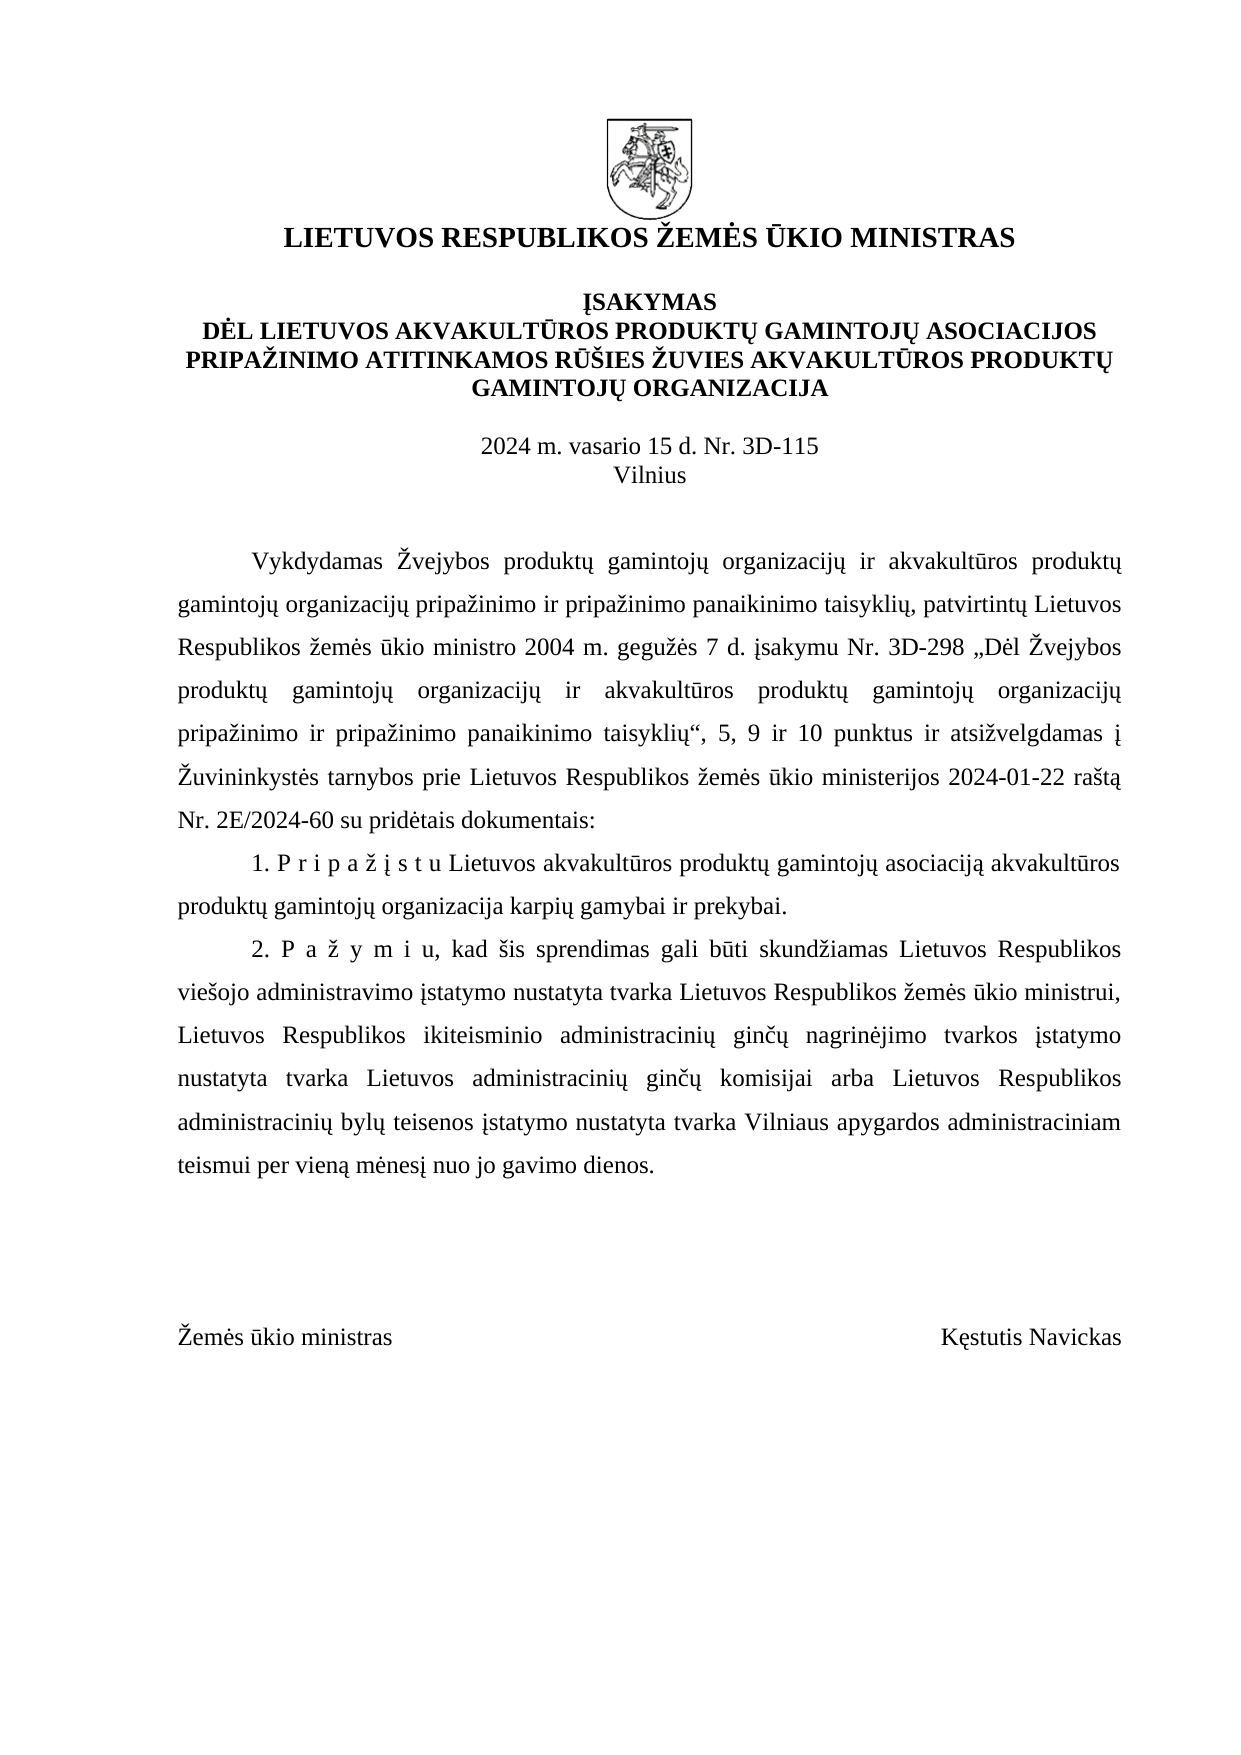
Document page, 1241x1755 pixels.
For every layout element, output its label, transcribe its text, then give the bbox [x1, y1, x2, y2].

text 2024 m. vasario 15 d. Nr. 3D-115 [177, 431, 1122, 460]
text ĮSAKYMAS [177, 287, 1122, 316]
text Žemės ūkio ministras Kęstutis Navickas [177, 1322, 1122, 1351]
text LIETUVOS RESPUBLIKOS ŽEMĖS ŪKIO MINISTRAS [177, 220, 1122, 254]
text Vilnius [177, 460, 1122, 488]
text 2. P a ž y m i u, kad šis sprendimas gali būti skundžiamas Lietuvos Respublikos viešojo administravimo įstatymo nustatyta tvarka Lietuvos Respublikos žemės ūkio ministrui, Lietuvos Respublikos ikiteisminio administracinių ginčų nagrinėjimo tvarkos įstatymo nustatyta tvarka Lietuvos administracinių ginčų komisijai arba Lietuvos Respublikos administracinių bylų teisenos įstatymo nustatyta tvarka Vilniaus apygardos administraciniam teismui per vieną mėnesį nuo jo gavimo dienos. [177, 934, 1122, 1178]
text 1. P r i p a ž į s t u Lietuvos akvakultūros produktų gamintojų asociaciją akvakultūros produktų gamintojų organizacija karpių gamybai ir prekybai. [177, 848, 1122, 920]
text DĖL LIETUVOS AKVAKULTŪROS PRODUKTŲ GAMINTOJŲ ASOCIACIJOS PRIPAŽINIMO ATITINKAMOS RŪŠIES ŽUVIES AKVAKULTŪROS PRODUKTŲ GAMINTOJŲ ORGANIZACIJA [177, 316, 1122, 402]
text Vykdydamas Žvejybos produktų gamintojų organizacijų ir akvakultūros produktų gamintojų organizacijų pripažinimo ir pripažinimo panaikinimo taisyklių, patvirtintų Lietuvos Respublikos žemės ūkio ministro 2004 m. gegužės 7 d. įsakymu Nr. 3D-298 „Dėl Žvejybos produktų gamintojų organizacijų ir akvakultūros produktų gamintojų organizacijų pripažinimo ir pripažinimo panaikinimo taisyklių“, 5, 9 ir 10 punktus ir atsižvelgdamas į Žuvininkystės tarnybos prie Lietuvos Respublikos žemės ūkio ministerijos 2024-01-22 raštą Nr. 2E/2024-60 su pridėtais dokumentais: [177, 546, 1122, 833]
